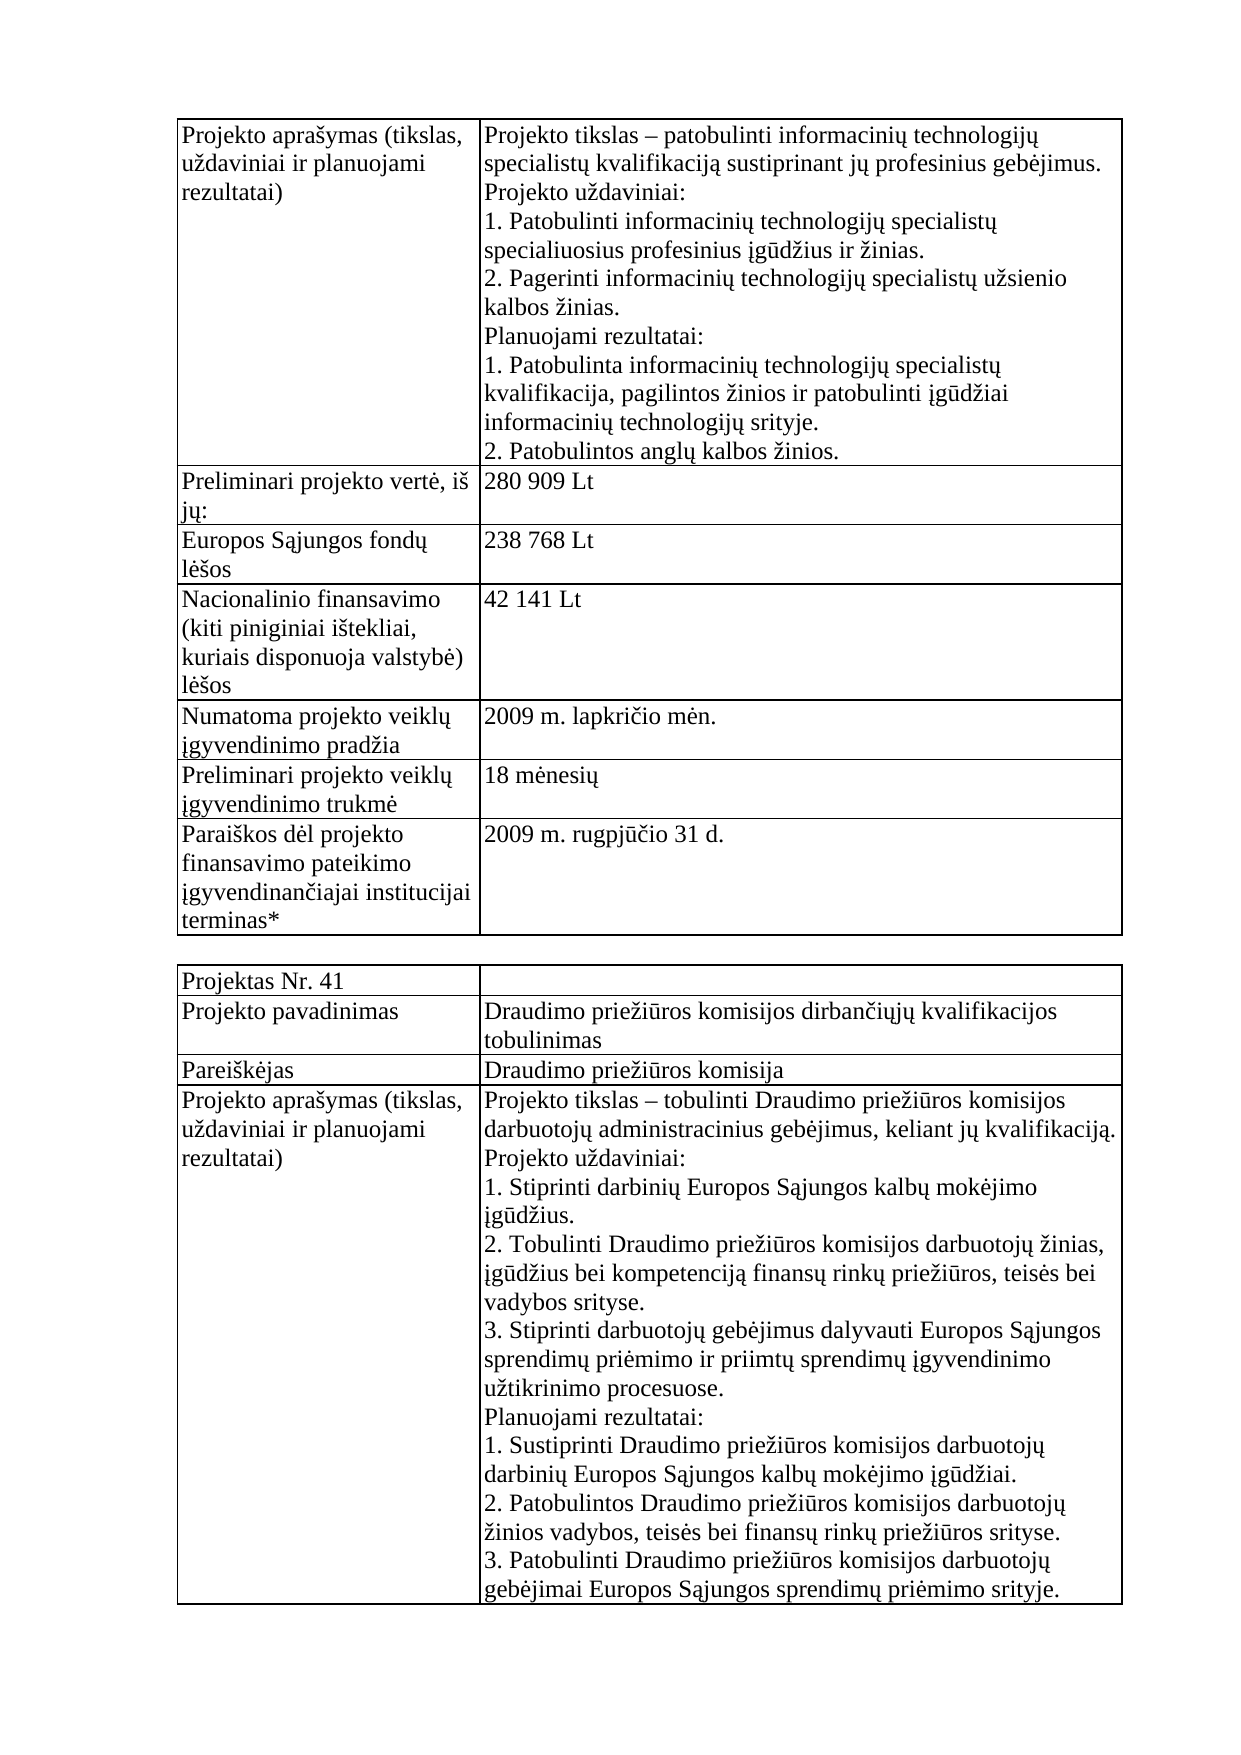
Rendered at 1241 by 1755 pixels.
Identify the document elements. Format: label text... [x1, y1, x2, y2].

table_cell 18 mėnesių [481, 760, 1121, 817]
table_cell 2009 m. rugpjūčio 31 d. [481, 819, 1121, 934]
table_header Projektas Nr. 41 [178, 966, 479, 995]
table_cell Paraiškos dėl projekto finansavimo pateikimo įgyvendinančiajai institucijai terminas* [178, 819, 479, 934]
table_cell 238 768 Lt [481, 525, 1121, 583]
table_cell Projekto tikslas – patobulinti informacinių technologijų specialistų kvalifikaciją sustiprinant jų profesinius gebėjimus. Projekto uždaviniai: 1. Patobulinti informacinių technologijų specialistų specialiuosius profesinius įgūdžius ir žinias. 2. Pagerinti informacinių technologijų specialistų užsienio kalbos žinias. Planuojami rezultatai: 1. Patobulinta informacinių technologijų specialistų kvalifikacija, pagilintos žinios ir patobulinti įgūdžiai informacinių technologijų srityje. 2. Patobulintos anglų kalbos žinios. [481, 120, 1121, 465]
table_cell Draudimo priežiūros komisija [481, 1055, 1121, 1084]
table_cell Preliminari projekto veiklų įgyvendinimo trukmė [178, 760, 479, 817]
table_cell Preliminari projekto vertė, iš jų: [178, 466, 479, 524]
table_cell Draudimo priežiūros komisijos dirbančiųjų kvalifikacijos tobulinimas [481, 996, 1121, 1054]
table_cell Pareiškėjas [178, 1055, 479, 1084]
table_cell Projekto tikslas – tobulinti Draudimo priežiūros komisijos darbuotojų administracinius gebėjimus, keliant jų kvalifikaciją. Projekto uždaviniai: 1. Stiprinti darbinių Europos Sąjungos kalbų mokėjimo įgūdžius. 2. Tobulinti Draudimo priežiūros komisijos darbuotojų žinias, įgūdžius bei kompetenciją finansų rinkų priežiūros, teisės bei vadybos srityse. 3. Stiprinti darbuotojų gebėjimus dalyvauti Europos Sąjungos sprendimų priėmimo ir priimtų sprendimų įgyvendinimo užtikrinimo procesuose. Planuojami rezultatai: 1. Sustiprinti Draudimo priežiūros komisijos darbuotojų darbinių Europos Sąjungos kalbų mokėjimo įgūdžiai. 2. Patobulintos Draudimo priežiūros komisijos darbuotojų žinios vadybos, teisės bei finansų rinkų priežiūros srityse. 3. Patobulinti Draudimo priežiūros komisijos darbuotojų gebėjimai Europos Sąjungos sprendimų priėmimo srityje. [481, 1086, 1121, 1603]
table_header [481, 966, 1121, 995]
table_cell Numatoma projekto veiklų įgyvendinimo pradžia [178, 701, 479, 758]
table_cell Projekto pavadinimas [178, 996, 479, 1054]
table_cell 2009 m. lapkričio mėn. [481, 701, 1121, 758]
table_cell Nacionalinio finansavimo (kiti piniginiai ištekliai, kuriais disponuoja valstybė) lėšos [178, 585, 479, 699]
table_cell 280 909 Lt [481, 466, 1121, 524]
table_cell Projekto aprašymas (tikslas, uždaviniai ir planuojami rezultatai) [178, 1086, 479, 1603]
table_cell Projekto aprašymas (tikslas, uždaviniai ir planuojami rezultatai) [178, 120, 479, 465]
table_cell Europos Sąjungos fondų lėšos [178, 525, 479, 583]
table_cell 42 141 Lt [481, 585, 1121, 699]
